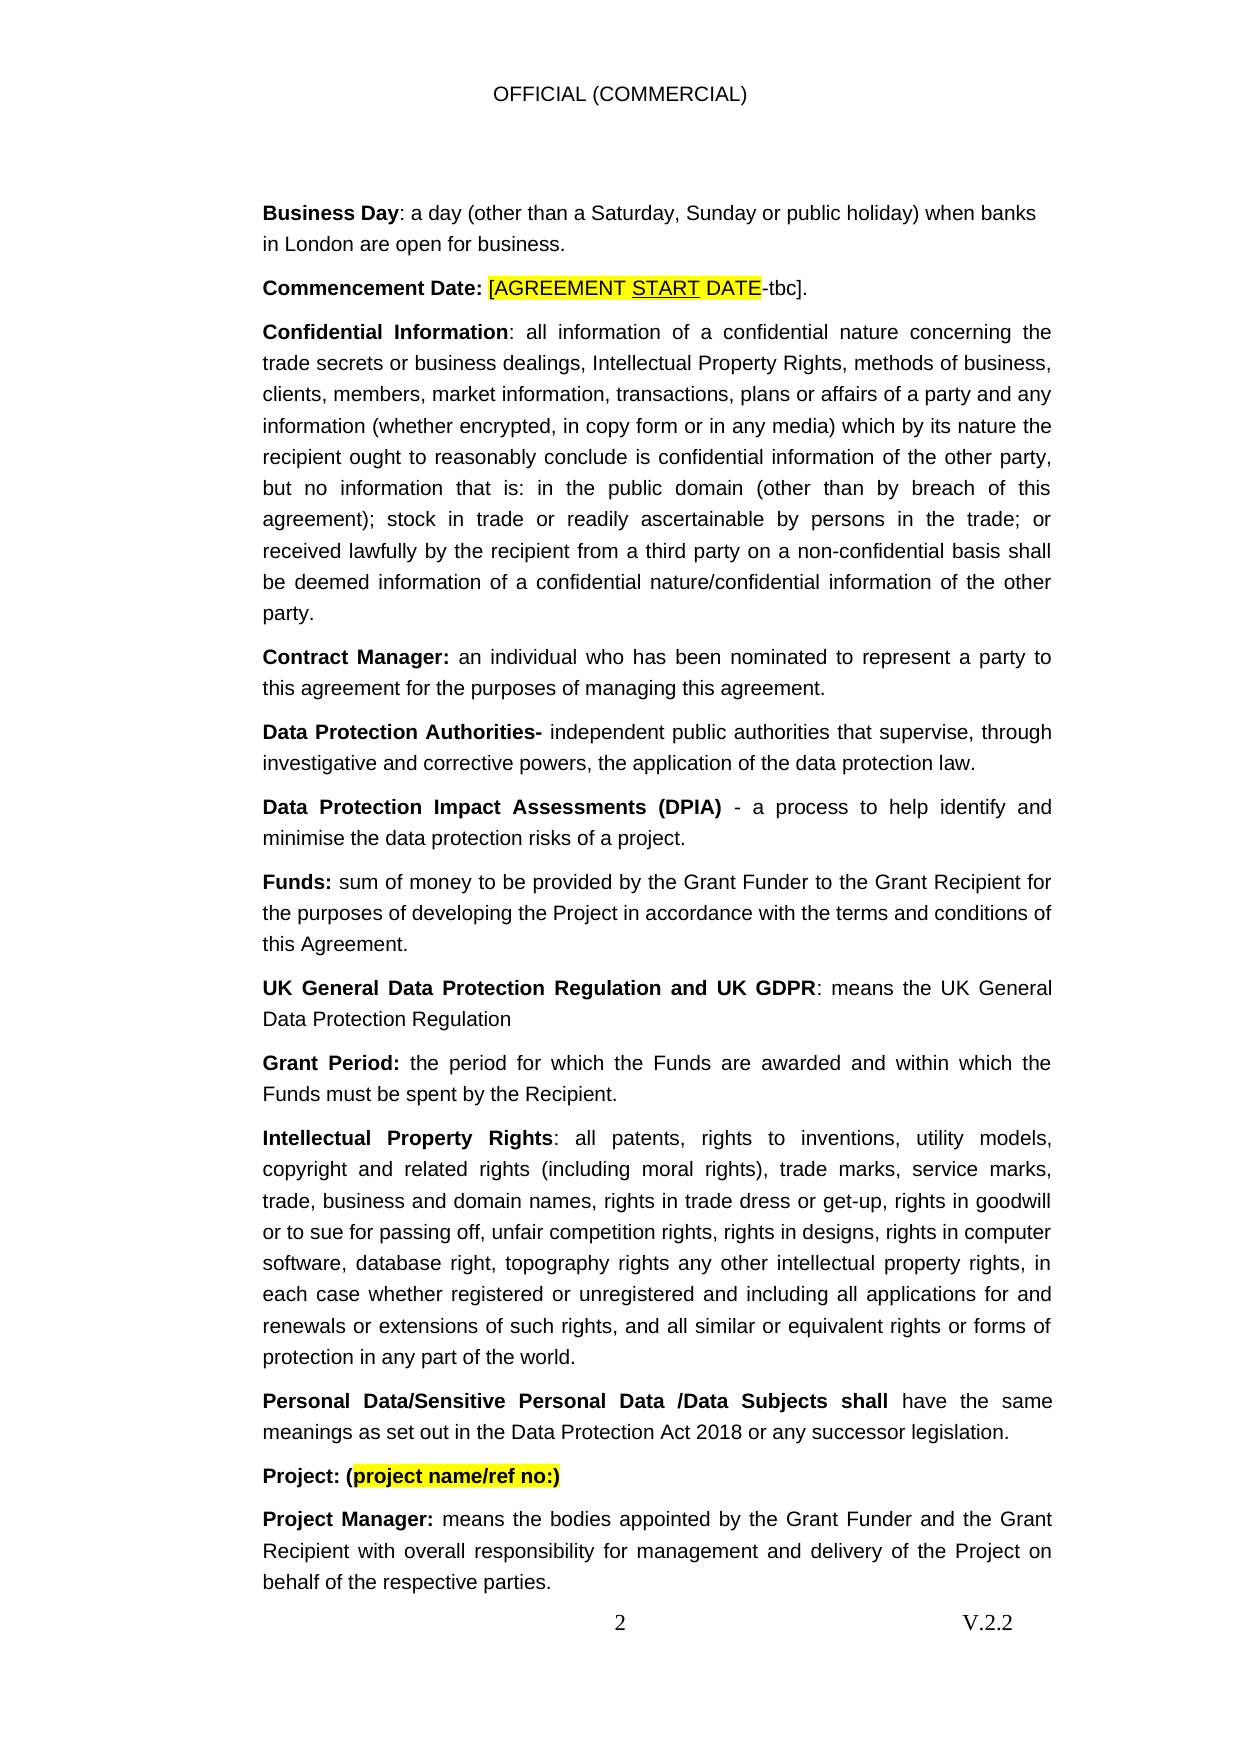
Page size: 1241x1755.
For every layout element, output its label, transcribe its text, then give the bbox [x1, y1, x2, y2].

text UK General Data Protection Regulation and UK GDPR: means the UK General Data Protection Regulation [262, 969, 1053, 1031]
text Data Protection Authorities- independent public authorities that supervise, through investigative and corrective powers, the application of the data protection law. [262, 712, 1053, 775]
text Contract Manager: an individual who has been nominated to represent a party to this agreement for the purposes of managing this agreement. [262, 637, 1053, 700]
text Grant Period: the period for which the Funds are awarded and within which the Funds must be spent by the Recipient. [262, 1044, 1053, 1106]
text Confidential Information: all information of a confidential nature concerning the trade secrets or business dealings, Intellectual Property Rights, methods of business, clients, members, market information, transactions, plans or affairs of a party and any information (whether encrypted, in copy form or in any media) which by its nature the recipient ought to reasonably conclude is confidential information of the other party, but no information that is: in the public domain (other than by breach of this agreement); stock in trade or readily ascertainable by persons in the trade; or received lawfully by the recipient from a third party on a non-confidential basis shall be deemed information of a confidential nature/confidential information of the other party. [262, 312, 1053, 625]
text Funds: sum of money to be provided by the Grant Funder to the Grant Recipient for the purposes of developing the Project in accordance with the terms and conditions of this Agreement. [262, 862, 1053, 956]
text Project: (project name/ref no:) [262, 1456, 1053, 1487]
text Personal Data/Sensitive Personal Data /Data Subjects shall have the same meanings as set out in the Data Protection Act 2018 or any successor legislation. [262, 1381, 1053, 1444]
text Intellectual Property Rights: all patents, rights to inventions, utility models, copyright and related rights (including moral rights), trade marks, service marks, trade, business and domain names, rights in trade dress or get-up, rights in goodwill or to sue for passing off, unfair competition rights, rights in designs, rights in computer software, database right, topography rights any other intellectual property rights, in each case whether registered or unregistered and including all applications for and renewals or extensions of such rights, and all similar or equivalent rights or forms of protection in any part of the world. [262, 1119, 1053, 1369]
text Data Protection Impact Assessments (DPIA) - a process to help identify and minimise the data protection risks of a project. [262, 787, 1053, 850]
text Project Manager: means the bodies appointed by the Grant Funder and the Grant Recipient with overall responsibility for management and delivery of the Project on behalf of the respective parties. [262, 1500, 1053, 1594]
text Commencement Date: [AGREEMENT START DATE-tbc]. [262, 269, 1053, 300]
text Business Day: a day (other than a Saturday, Sunday or public holiday) when banks in London are open for business. [262, 194, 1053, 256]
